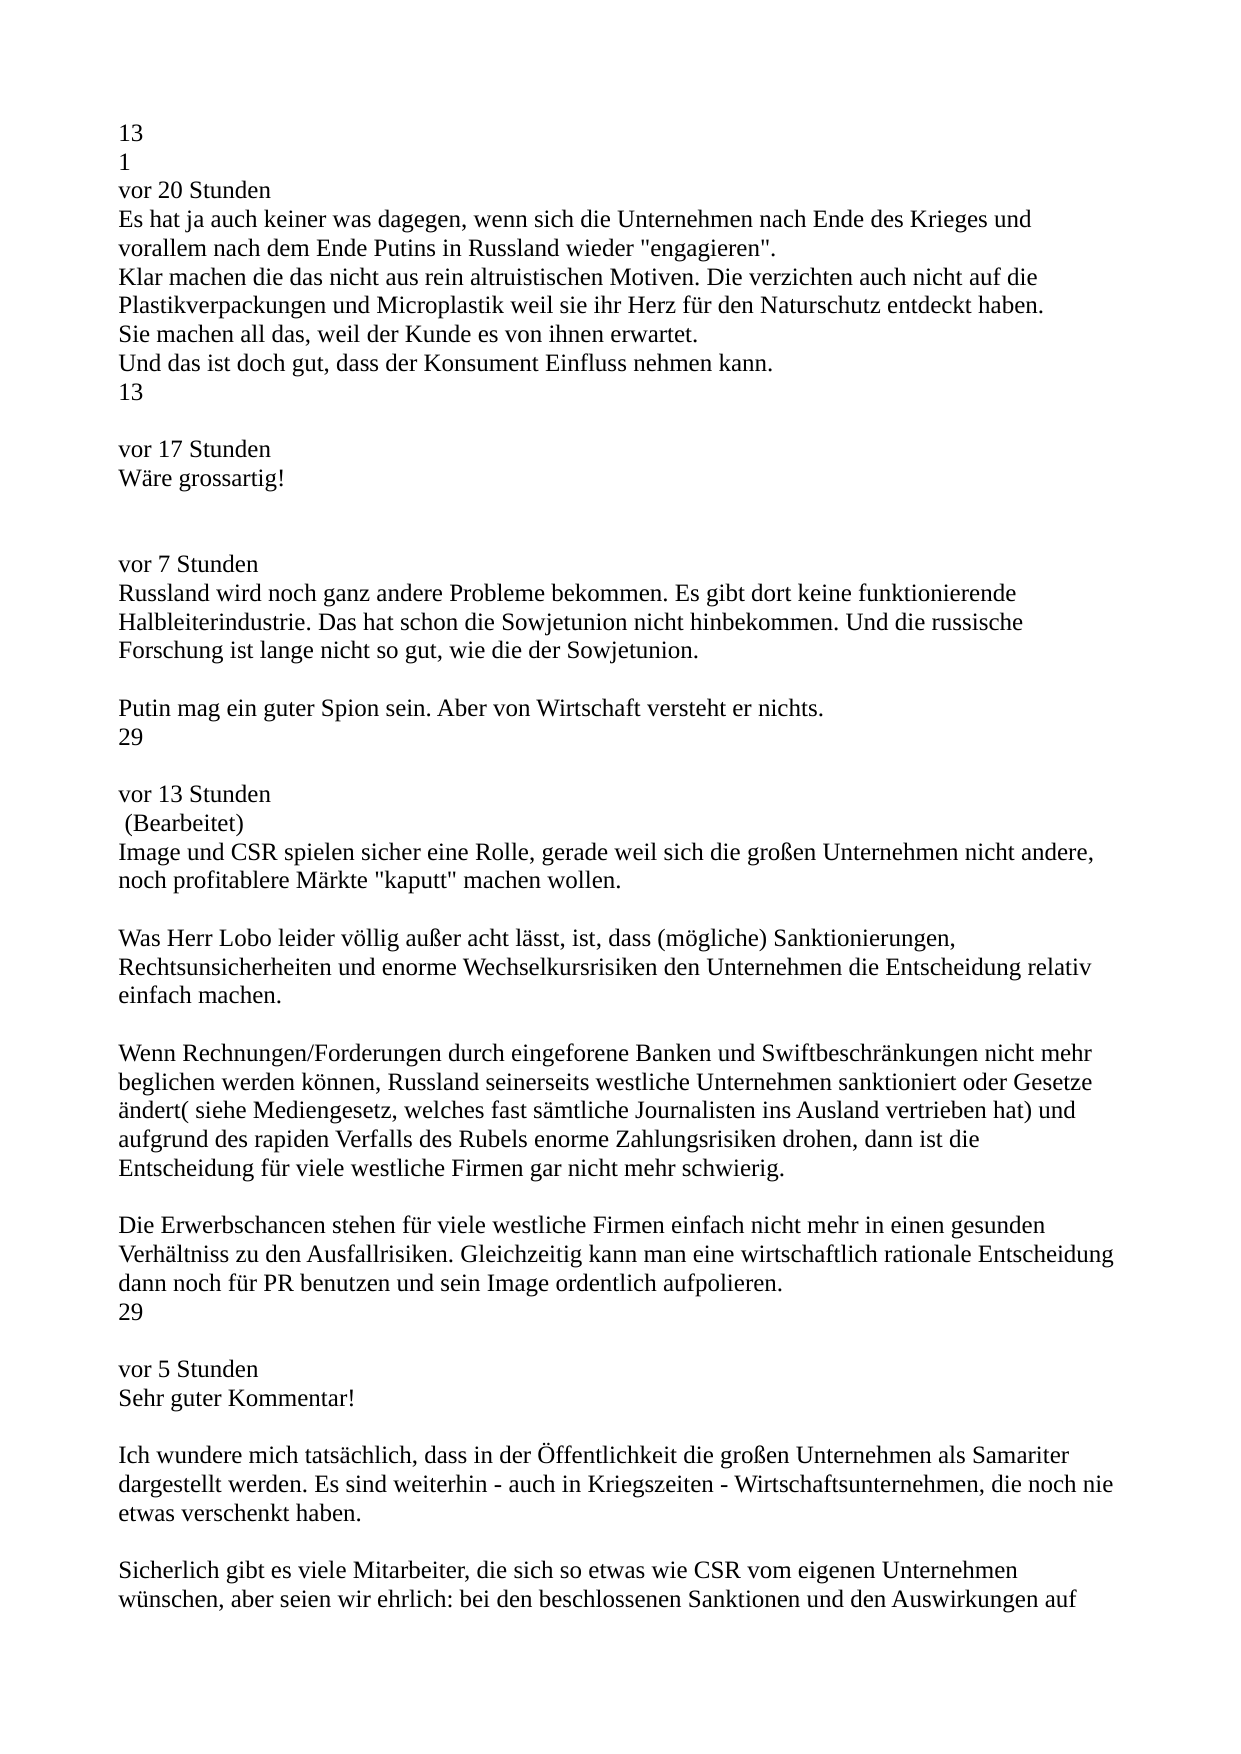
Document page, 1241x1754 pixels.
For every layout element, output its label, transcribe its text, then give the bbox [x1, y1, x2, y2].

text Was Herr Lobo leider völlig außer acht lässt, ist, dass (mögliche) Sanktionierungen, Rechtsunsicherheiten und enorme Wechselkursrisiken den Unternehmen die Entscheidung relativ einfach machen. [118, 923, 1122, 1009]
text Und das ist doch gut, dass der Konsument Einfluss nehmen kann. [118, 348, 1122, 377]
text Wenn Rechnungen/Forderungen durch eingeforene Banken und Swiftbeschränkungen nicht mehr beglichen werden können, Russland seinerseits westliche Unternehmen sanktioniert oder Gesetze ändert( siehe Mediengesetz, welches fast sämtliche Journalisten ins Ausland vertrieben hat) und aufgrund des rapiden Verfalls des Rubels enorme Zahlungsrisiken drohen, dann ist die Entscheidung für viele westliche Firmen gar nicht mehr schwierig. [118, 1038, 1122, 1182]
text Russland wird noch ganz andere Probleme bekommen. Es gibt dort keine funktionierende Halbleiterindustrie. Das hat schon die Sowjetunion nicht hinbekommen. Und die russische Forschung ist lange nicht so gut, wie die der Sowjetunion. [118, 578, 1122, 664]
text Die Erwerbschancen stehen für viele westliche Firmen einfach nicht mehr in einen gesunden Verhältniss zu den Ausfallrisiken. Gleichzeitig kann man eine wirtschaftlich rationale Entscheidung dann noch für PR benutzen und sein Image ordentlich aufpolieren. [118, 1211, 1122, 1297]
text 1 [118, 147, 1122, 176]
text 13 [118, 377, 1122, 406]
text Es hat ja auch keiner was dagegen, wenn sich die Unternehmen nach Ende des Krieges und vorallem nach dem Ende Putins in Russland wieder "engagieren". [118, 204, 1122, 262]
text 13 [118, 118, 1122, 147]
text Putin mag ein guter Spion sein. Aber von Wirtschaft versteht er nichts. [118, 693, 1122, 722]
text Sehr guter Kommentar! [118, 1383, 1122, 1412]
text 29 [118, 722, 1122, 751]
text Sicherlich gibt es viele Mitarbeiter, die sich so etwas wie CSR vom eigenen Unternehmen wünschen, aber seien wir ehrlich: bei den beschlossenen Sanktionen und den Auswirkungen auf [118, 1556, 1122, 1613]
text vor 17 Stunden [118, 434, 1122, 463]
text vor 20 Stunden [118, 176, 1122, 204]
text vor 5 Stunden [118, 1354, 1122, 1383]
text 29 [118, 1297, 1122, 1326]
text Wäre grossartig! [118, 463, 1122, 492]
text Image und CSR spielen sicher eine Rolle, gerade weil sich die großen Unternehmen nicht andere, noch profitablere Märkte "kaputt" machen wollen. [118, 837, 1122, 894]
text Klar machen die das nicht aus rein altruistischen Motiven. Die verzichten auch nicht auf die Plastikverpackungen und Microplastik weil sie ihr Herz für den Naturschutz entdeckt haben. [118, 262, 1122, 319]
text Ich wundere mich tatsächlich, dass in der Öffentlichkeit die großen Unternehmen als Samariter dargestellt werden. Es sind weiterhin - auch in Kriegszeiten - Wirtschaftsunternehmen, die noch nie etwas verschenkt haben. [118, 1441, 1122, 1527]
text (Bearbeitet) [118, 808, 1122, 837]
text Sie machen all das, weil der Kunde es von ihnen erwartet. [118, 319, 1122, 348]
text vor 13 Stunden [118, 779, 1122, 808]
text vor 7 Stunden [118, 549, 1122, 578]
